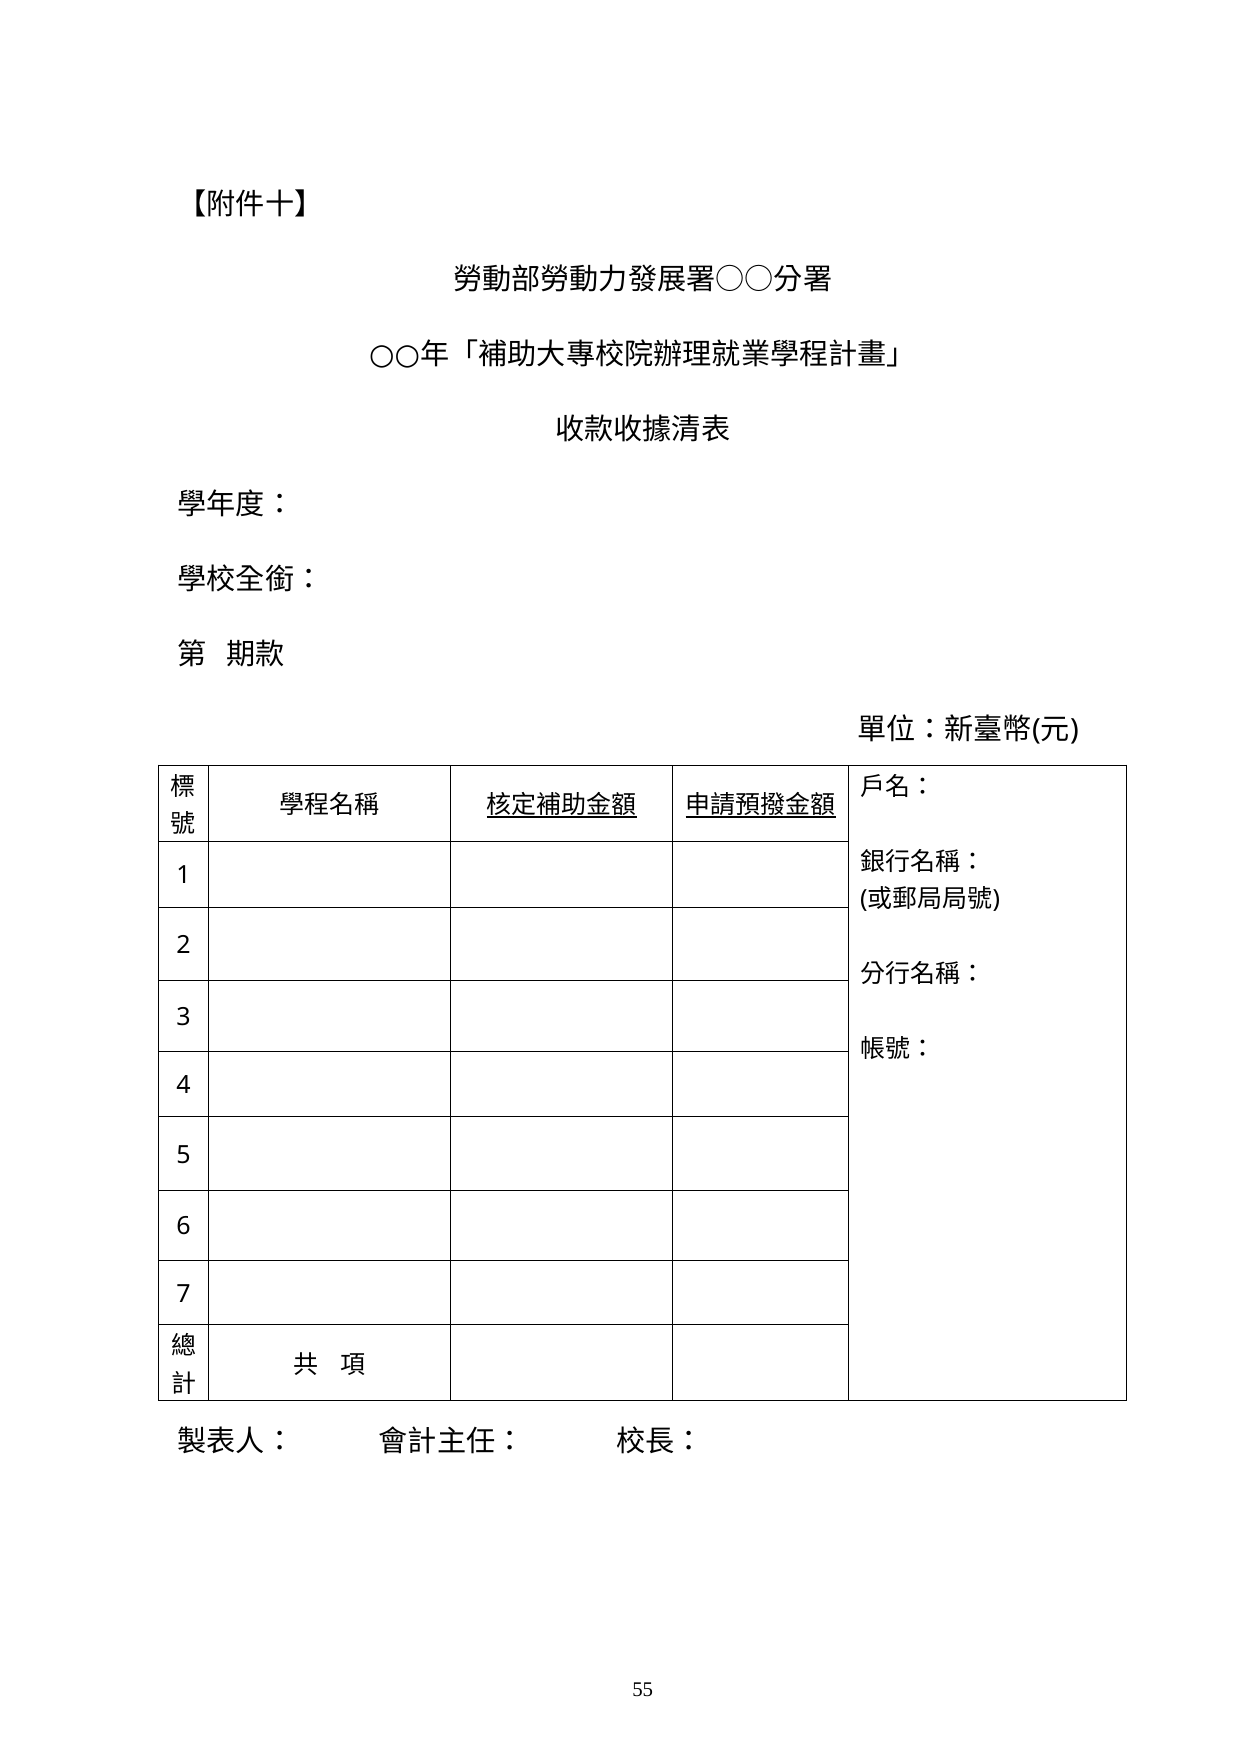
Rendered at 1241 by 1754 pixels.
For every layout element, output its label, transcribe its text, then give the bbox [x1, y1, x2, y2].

table_cell 5 [159, 1117, 208, 1190]
table_cell [673, 908, 848, 980]
table_cell [209, 1191, 450, 1259]
table_cell 7 [159, 1261, 208, 1324]
table_cell [673, 842, 848, 907]
table_header 申請預撥金額 [673, 766, 848, 841]
table_cell [673, 1261, 848, 1324]
table_cell [209, 981, 450, 1051]
table_cell [673, 1325, 848, 1400]
table_cell [451, 908, 672, 980]
table_header 核定補助金額 [451, 766, 672, 841]
table_cell 4 [159, 1052, 208, 1116]
table_cell [209, 1261, 450, 1324]
table_header 標 號 [159, 766, 208, 841]
table_cell [209, 842, 450, 907]
table_cell [451, 1325, 672, 1400]
table_cell [673, 1117, 848, 1190]
table_cell 2 [159, 908, 208, 980]
table_cell 1 [159, 842, 208, 907]
table_cell [209, 908, 450, 980]
text 學校全銜： [177, 539, 1107, 614]
text ○○年「補助大專校院辦理就業學程計畫」 [177, 314, 1107, 389]
table_cell [673, 1052, 848, 1116]
table_cell [673, 981, 848, 1051]
text 製表人： 會計主任： 校長： [177, 1401, 1107, 1476]
table_cell 3 [159, 981, 208, 1051]
table_cell [451, 1117, 672, 1190]
text 學年度： [177, 464, 1107, 539]
text 單位：新臺幣(元) [132, 689, 1078, 764]
table_cell [209, 1052, 450, 1116]
table_cell 共 項 [209, 1325, 450, 1400]
table_cell 6 [159, 1191, 208, 1259]
table_header 學程名稱 [209, 766, 450, 841]
table_cell [451, 1261, 672, 1324]
text 勞動部勞動力發展署○○分署 [177, 239, 1107, 314]
text 【附件十】 [177, 164, 1107, 239]
table_header 戶名： 銀行名稱： (或郵局局號) 分行名稱： 帳號： [849, 766, 1126, 1400]
table_cell [451, 981, 672, 1051]
table_cell [451, 842, 672, 907]
table_cell [451, 1052, 672, 1116]
table_cell 總 計 [159, 1325, 208, 1400]
text 第 期款 [177, 614, 1107, 689]
text 收款收據清表 [177, 389, 1107, 464]
table_cell [673, 1191, 848, 1259]
table_cell [209, 1117, 450, 1190]
table_cell [451, 1191, 672, 1259]
